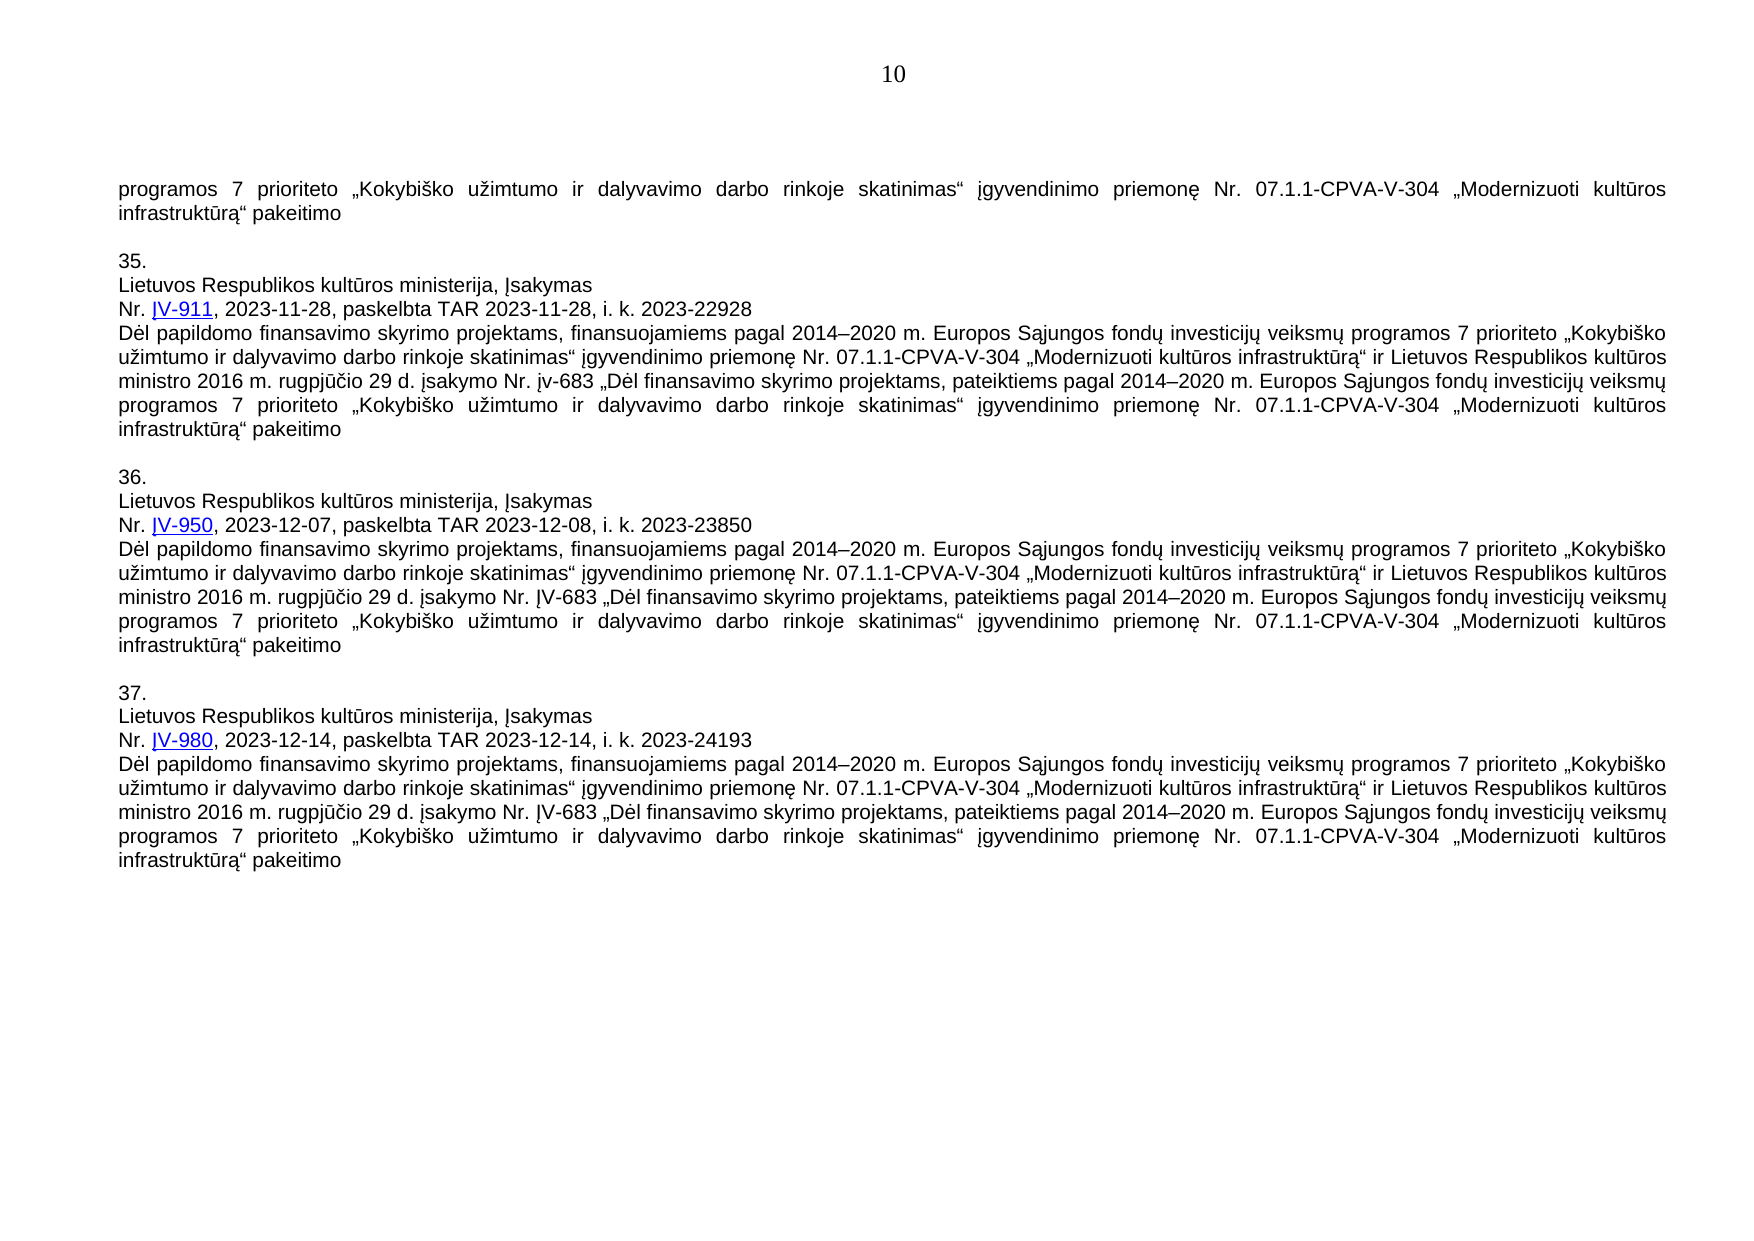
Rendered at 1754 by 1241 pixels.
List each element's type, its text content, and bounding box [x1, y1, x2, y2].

text Lietuvos Respublikos kultūros ministerija, Įsakymas [118, 489, 1668, 513]
text Nr. ĮV-980, 2023-12-14, paskelbta TAR 2023-12-14, i. k. 2023-24193 [118, 728, 1668, 752]
text Dėl papildomo finansavimo skyrimo projektams, finansuojamiems pagal 2014–2020 m. Europos Sąjungos fondų investicijų veiksmų programos 7 prioriteto „Kokybiško užimtumo ir dalyvavimo darbo rinkoje skatinimas“ įgyvendinimo priemonę Nr. 07.1.1-CPVA-V-304 „Modernizuoti kultūros infrastruktūrą“ ir Lietuvos Respublikos kultūros ministro 2016 m. rugpjūčio 29 d. įsakymo Nr. įv-683 „Dėl finansavimo skyrimo projektams, pateiktiems pagal 2014–2020 m. Europos Sąjungos fondų investicijų veiksmų programos 7 prioriteto „Kokybiško užimtumo ir dalyvavimo darbo rinkoje skatinimas“ įgyvendinimo priemonę Nr. 07.1.1-CPVA-V-304 „Modernizuoti kultūros infrastruktūrą“ pakeitimo [118, 321, 1668, 441]
text Lietuvos Respublikos kultūros ministerija, Įsakymas [118, 273, 1668, 297]
text 36. [118, 465, 1668, 489]
text 37. [118, 680, 1668, 704]
text Nr. ĮV-911, 2023-11-28, paskelbta TAR 2023-11-28, i. k. 2023-22928 [118, 297, 1668, 321]
text Lietuvos Respublikos kultūros ministerija, Įsakymas [118, 704, 1668, 728]
text Nr. ĮV-950, 2023-12-07, paskelbta TAR 2023-12-08, i. k. 2023-23850 [118, 513, 1668, 537]
text programos 7 prioriteto „Kokybiško užimtumo ir dalyvavimo darbo rinkoje skatinimas“ įgyvendinimo priemonę Nr. 07.1.1-CPVA-V-304 „Modernizuoti kultūros infrastruktūrą“ pakeitimo [118, 177, 1668, 225]
text Dėl papildomo finansavimo skyrimo projektams, finansuojamiems pagal 2014–2020 m. Europos Sąjungos fondų investicijų veiksmų programos 7 prioriteto „Kokybiško užimtumo ir dalyvavimo darbo rinkoje skatinimas“ įgyvendinimo priemonę Nr. 07.1.1-CPVA-V-304 „Modernizuoti kultūros infrastruktūrą“ ir Lietuvos Respublikos kultūros ministro 2016 m. rugpjūčio 29 d. įsakymo Nr. ĮV-683 „Dėl finansavimo skyrimo projektams, pateiktiems pagal 2014–2020 m. Europos Sąjungos fondų investicijų veiksmų programos 7 prioriteto „Kokybiško užimtumo ir dalyvavimo darbo rinkoje skatinimas“ įgyvendinimo priemonę Nr. 07.1.1-CPVA-V-304 „Modernizuoti kultūros infrastruktūrą“ pakeitimo [118, 752, 1668, 872]
text 35. [118, 249, 1668, 273]
text Dėl papildomo finansavimo skyrimo projektams, finansuojamiems pagal 2014–2020 m. Europos Sąjungos fondų investicijų veiksmų programos 7 prioriteto „Kokybiško užimtumo ir dalyvavimo darbo rinkoje skatinimas“ įgyvendinimo priemonę Nr. 07.1.1-CPVA-V-304 „Modernizuoti kultūros infrastruktūrą“ ir Lietuvos Respublikos kultūros ministro 2016 m. rugpjūčio 29 d. įsakymo Nr. ĮV-683 „Dėl finansavimo skyrimo projektams, pateiktiems pagal 2014–2020 m. Europos Sąjungos fondų investicijų veiksmų programos 7 prioriteto „Kokybiško užimtumo ir dalyvavimo darbo rinkoje skatinimas“ įgyvendinimo priemonę Nr. 07.1.1-CPVA-V-304 „Modernizuoti kultūros infrastruktūrą“ pakeitimo [118, 537, 1668, 656]
